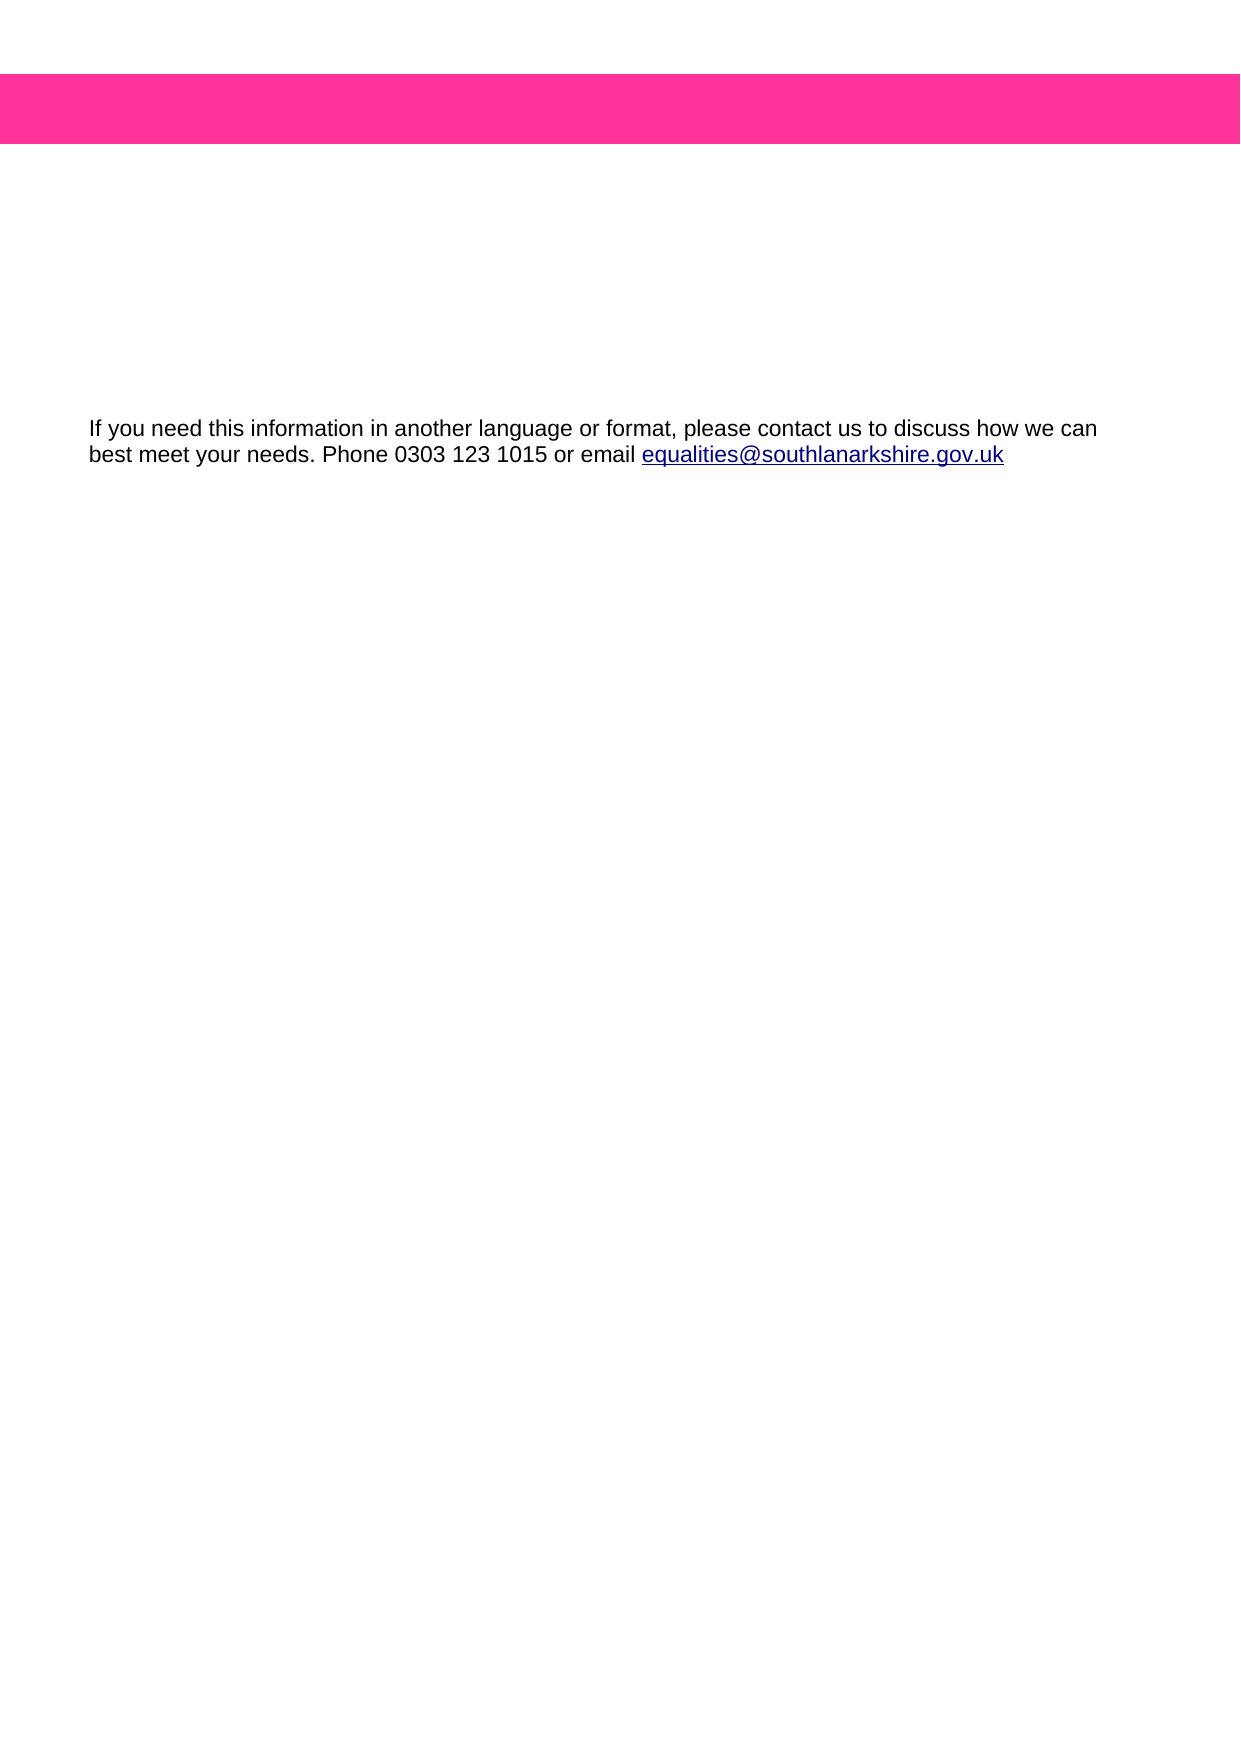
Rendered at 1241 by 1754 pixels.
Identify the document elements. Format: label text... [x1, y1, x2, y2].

text If you need this information in another language or format, please contact us to discuss how we can best meet your needs. Phone 0303 123 1015 or email equalities@southlanarkshire.gov.uk [89, 415, 1137, 468]
